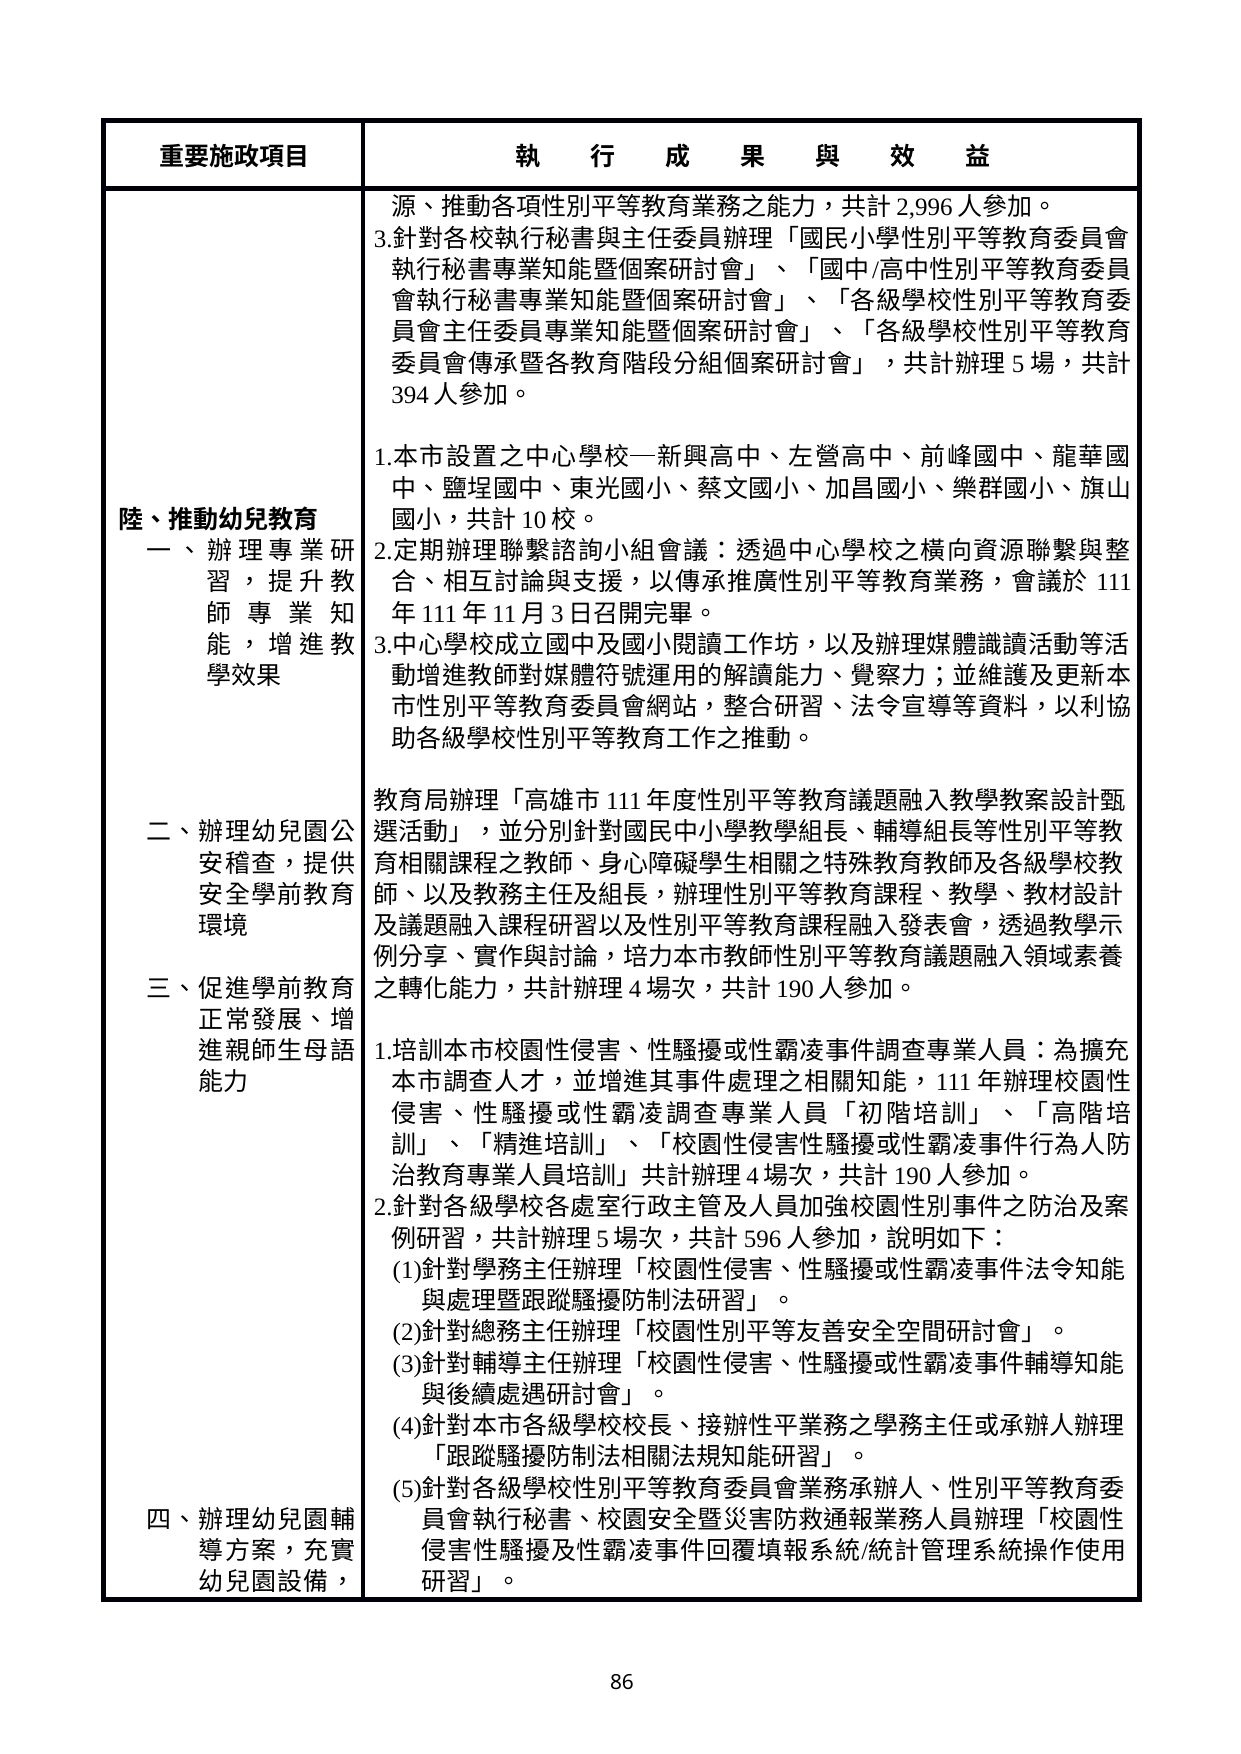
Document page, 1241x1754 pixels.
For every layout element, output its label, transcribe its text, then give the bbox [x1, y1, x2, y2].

table_cell 陸、推動幼兒教育 一、辦理專業研習，提升教師專業知能，增進教學效果 二、辦理幼兒園公安稽查，提供安全學前教育環境 三、促進學前教育正常發展、增進親師生母語能力 四、辦理幼兒園輔導方案，充實幼兒園設備， [106, 191, 361, 1597]
table_header 執 行 成 果 與 效 益 [365, 123, 1137, 186]
table_cell 源、推動各項性別平等教育業務之能力，共計2,996人參加。 3.針對各校執行秘書與主任委員辦理「國民小學性別平等教育委員會執行秘書專業知能暨個案研討會」、「國中/高中性別平等教育委員會執行秘書專業知能暨個案研討會」、「各級學校性別平等教育委員會主任委員專業知能暨個案研討會」、「各級學校性別平等教育委員會傳承暨各教育階段分組個案研討會」，共計辦理5場，共計394人參加。 1.本市設置之中心學校─新興高中、左營高中、前峰國中、龍華國中、鹽埕國中、東光國小、蔡文國小、加昌國小、樂群國小、旗山國小，共計10校。 2.定期辦理聯繫諮詢小組會議：透過中心學校之橫向資源聯繫與整合、相互討論與支援，以傳承推廣性別平等教育業務，會議於111年111年11月3日召開完畢。 3.中心學校成立國中及國小閱讀工作坊，以及辦理媒體識讀活動等活動增進教師對媒體符號運用的解讀能力、覺察力；並維護及更新本市性別平等教育委員會網站，整合研習、法令宣導等資料，以利協助各級學校性別平等教育工作之推動。 教育局辦理「高雄市111年度性別平等教育議題融入教學教案設計甄選活動」，並分別針對國民中小學教學組長、輔導組長等性別平等教育相關課程之教師、身心障礙學生相關之特殊教育教師及各級學校教師、以及教務主任及組長，辦理性別平等教育課程、教學、教材設計及議題融入課程研習以及性別平等教育課程融入發表會，透過教學示例分享、實作與討論，培力本市教師性別平等教育議題融入領域素養之轉化能力，共計辦理4場次，共計190人參加。 1.培訓本市校園性侵害、性騷擾或性霸凌事件調查專業人員：為擴充本市調查人才，並增進其事件處理之相關知能，111年辦理校園性侵害、性騷擾或性霸凌調查專業人員「初階培訓」、「高階培訓」、「精進培訓」、「校園性侵害性騷擾或性霸凌事件行為人防治教育專業人員培訓」共計辦理4場次，共計190人參加。 2.針對各級學校各處室行政主管及人員加強校園性別事件之防治及案例研習，共計辦理5場次，共計596人參加，說明如下： (1)針對學務主任辦理「校園性侵害、性騷擾或性霸凌事件法令知能與處理暨跟蹤騷擾防制法研習」。 (2)針對總務主任辦理「校園性別平等友善安全空間研討會」。 (3)針對輔導主任辦理「校園性侵害、性騷擾或性霸凌事件輔導知能與後續處遇研討會」。 (4)針對本市各級學校校長、接辦性平業務之學務主任或承辦人辦理「跟蹤騷擾防制法相關法規知能研習」。 (5)針對各級學校性別平等教育委員會業務承辦人、性別平等教育委員會執行秘書、校園安全暨災害防救通報業務人員辦理「校園性侵害性騷擾及性霸凌事件回覆填報系統/統計管理系統操作使用研習」。 [365, 191, 1137, 1597]
table_header 重要施政項目 [106, 123, 361, 186]
